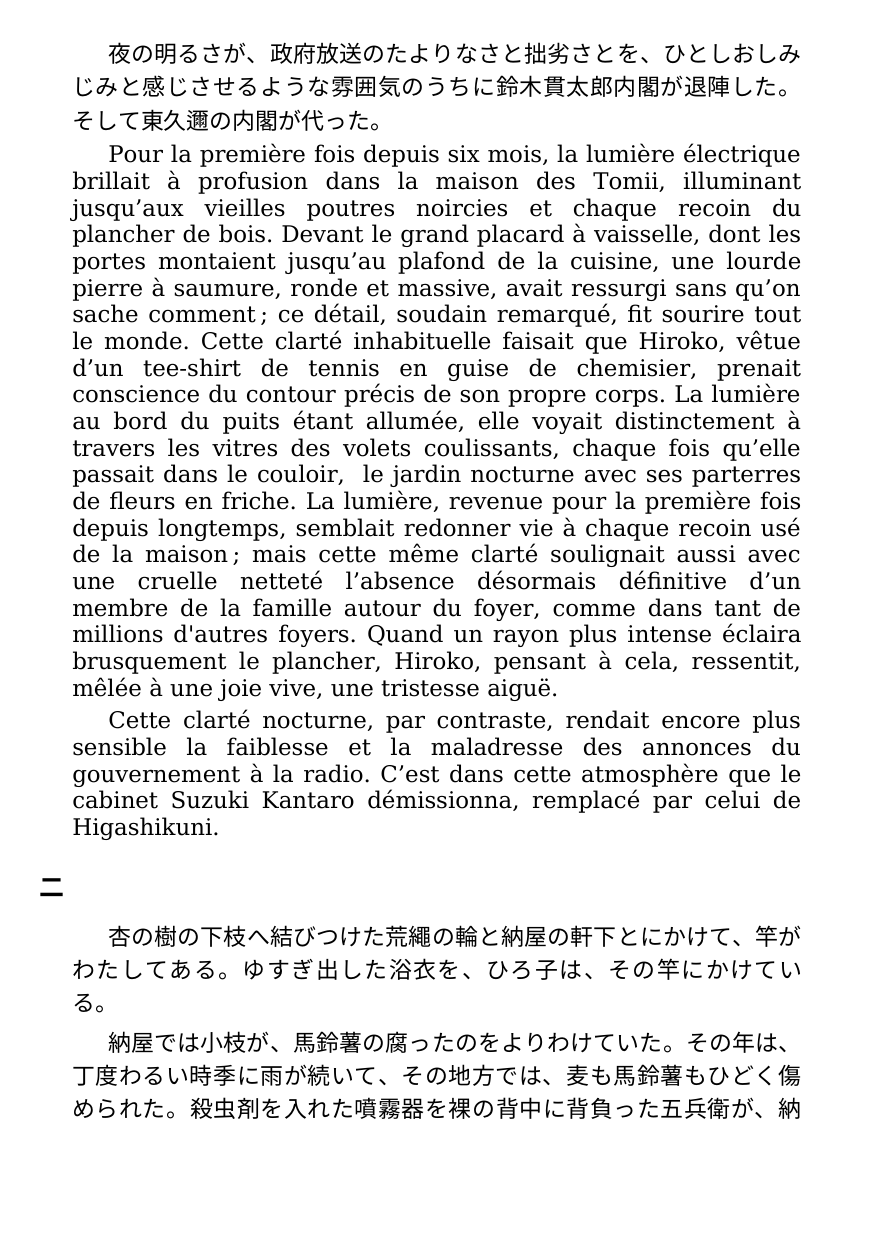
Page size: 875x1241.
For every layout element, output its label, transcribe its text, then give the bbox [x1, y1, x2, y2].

subtitle 二 [36, 864, 838, 907]
text 夜の明るさが、政府放送のたよりなさと拙劣さとを、ひとしおしみじみと感じさせるような雰囲気のうちに鈴木貫太郎内閣が退陣した。そして東久邇の内閣が代った。 [72, 36, 802, 136]
text 杏の樹の下枝へ結びつけた荒繩の輪と納屋の軒下とにかけて、竿がわたしてある。ゆすぎ出した浴衣を、ひろ子は、その竿にかけている。 [72, 919, 802, 1018]
text Pour la première fois depuis six mois, la lumière électrique brillait à profusion dans la maison des Tomii, illuminant jusqu’aux vieilles poutres noircies et chaque recoin du plancher de bois. Devant le grand placard à vaisselle, dont les portes montaient jusqu’au plafond de la cuisine, une lourde pierre à saumure, ronde et massive, avait ressurgi sans qu’on sache comment ; ce détail, soudain remarqué, fit sourire tout le monde. Cette clarté inhabituelle faisait que Hiroko, vêtue d’un tee-shirt de tennis en guise de chemisier, prenait conscience du contour précis de son propre corps. La lumière au bord du puits étant allumée, elle voyait distinctement à travers les vitres des volets coulissants, chaque fois qu’elle passait dans le couloir, le jardin nocturne avec ses parterres de fleurs en friche. La lumière, revenue pour la première fois depuis longtemps, semblait redonner vie à chaque recoin usé de la maison ; mais cette même clarté soulignait aussi avec une cruelle netteté l’absence désormais définitive d’un membre de la famille autour du foyer, comme dans tant de millions d'autres foyers. Quand un rayon plus intense éclaira brusquement le plancher, Hiroko, pensant à cela, ressentit, mêlée à une joie vive, une tristesse aiguë. [72, 142, 802, 702]
text Cette clarté nocturne, par contraste, rendait encore plus sensible la faiblesse et la maladresse des annonces du gouvernement à la radio. C’est dans cette atmosphère que le cabinet Suzuki Kantaro démissionna, remplacé par celui de Higashikuni. [72, 708, 802, 841]
text 納屋では小枝が、馬鈴薯の腐ったのをよりわけていた。その年は、丁度わるい時季に雨が続いて、その地方では、麦も馬鈴薯もひどく傷められた。殺虫剤を入れた噴霧器を裸の背中に背負った五兵衛が、納 [72, 1024, 802, 1124]
